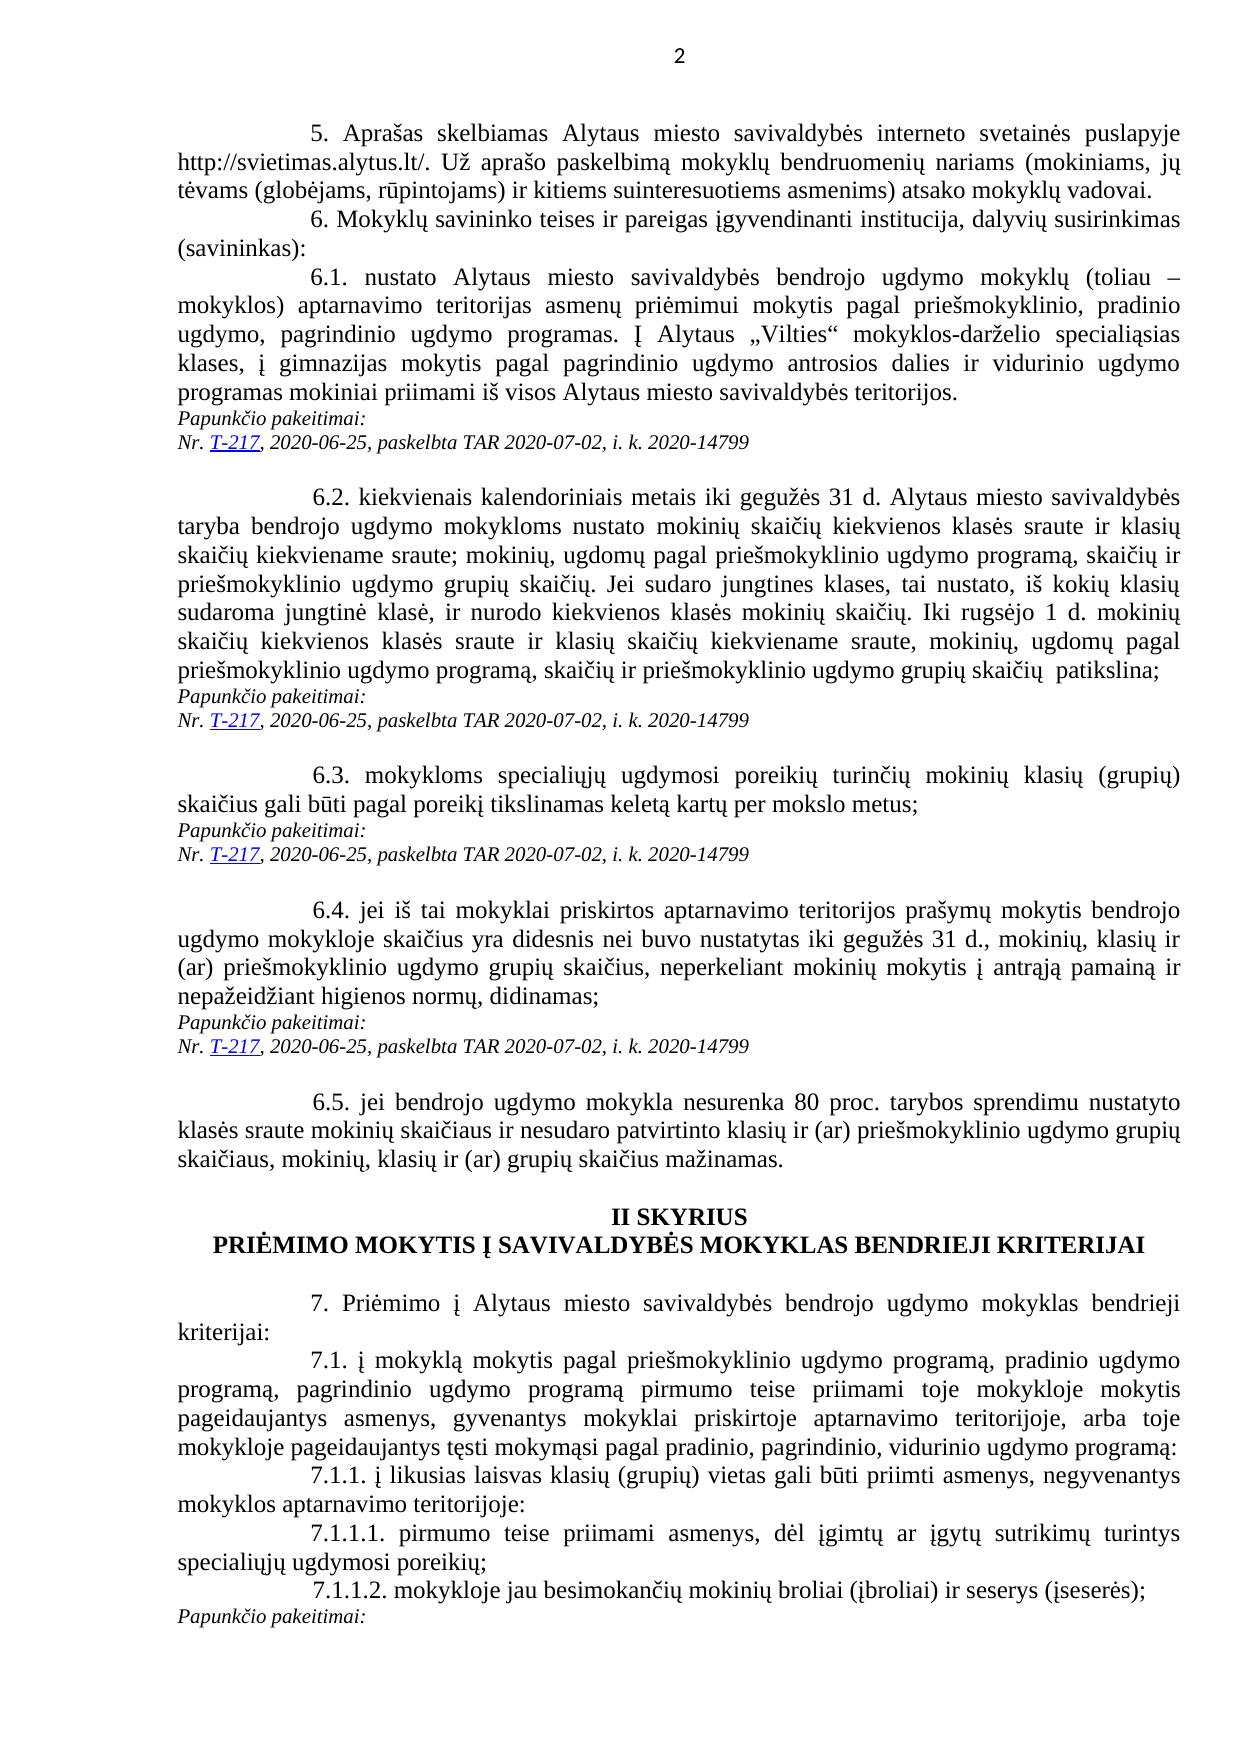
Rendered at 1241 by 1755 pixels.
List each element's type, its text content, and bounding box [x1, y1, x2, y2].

text 7.1.1.1. pirmumo teise priimami asmenys, dėl įgimtų ar įgytų sutrikimų turintys specialiųjų ugdymosi poreikių; [177, 1518, 1181, 1576]
text 6.2. kiekvienais kalendoriniais metais iki gegužės 31 d. Alytaus miesto savivaldybės taryba bendrojo ugdymo mokykloms nustato mokinių skaičių kiekvienos klasės sraute ir klasių skaičių kiekviename sraute; mokinių, ugdomų pagal priešmokyklinio ugdymo programą, skaičių ir priešmokyklinio ugdymo grupių skaičių. Jei sudaro jungtines klases, tai nustato, iš kokių klasių sudaroma jungtinė klasė, ir nurodo kiekvienos klasės mokinių skaičių. Iki rugsėjo 1 d. mokinių skaičių kiekvienos klasės sraute ir klasių skaičių kiekviename sraute, mokinių, ugdomų pagal priešmokyklinio ugdymo programą, skaičių ir priešmokyklinio ugdymo grupių skaičių patikslina; [177, 482, 1181, 684]
text Papunkčio pakeitimai: [177, 1604, 1181, 1628]
text Nr. T-217, 2020-06-25, paskelbta TAR 2020-07-02, i. k. 2020-14799 [177, 1034, 1181, 1058]
text Papunkčio pakeitimai: [177, 1010, 1181, 1034]
text 7.1. į mokyklą mokytis pagal priešmokyklinio ugdymo programą, pradinio ugdymo programą, pagrindinio ugdymo programą pirmumo teise priimami toje mokykloje mokytis pageidaujantys asmenys, gyvenantys mokyklai priskirtoje aptarnavimo teritorijoje, arba toje mokykloje pageidaujantys tęsti mokymąsi pagal pradinio, pagrindinio, vidurinio ugdymo programą: [177, 1346, 1181, 1461]
text Nr. T-217, 2020-06-25, paskelbta TAR 2020-07-02, i. k. 2020-14799 [177, 842, 1181, 866]
text 6. Mokyklų savininko teises ir pareigas įgyvendinanti institucija, dalyvių susirinkimas (savininkas): [177, 204, 1181, 262]
text Papunkčio pakeitimai: [177, 406, 1181, 430]
text 7.1.1.2. mokykloje jau besimokančių mokinių broliai (įbroliai) ir seserys (įseserės); [177, 1576, 1181, 1604]
text Nr. T-217, 2020-06-25, paskelbta TAR 2020-07-02, i. k. 2020-14799 [177, 430, 1181, 454]
text 6.5. jei bendrojo ugdymo mokykla nesurenka 80 proc. tarybos sprendimu nustatyto klasės sraute mokinių skaičiaus ir nesudaro patvirtinto klasių ir (ar) priešmokyklinio ugdymo grupių skaičiaus, mokinių, klasių ir (ar) grupių skaičius mažinamas. [177, 1087, 1181, 1173]
text 6.4. jei iš tai mokyklai priskirtos aptarnavimo teritorijos prašymų mokytis bendrojo ugdymo mokykloje skaičius yra didesnis nei buvo nustatytas iki gegužės 31 d., mokinių, klasių ir (ar) priešmokyklinio ugdymo grupių skaičius, neperkeliant mokinių mokytis į antrąją pamainą ir nepažeidžiant higienos normų, didinamas; [177, 895, 1181, 1010]
text 6.1. nustato Alytaus miesto savivaldybės bendrojo ugdymo mokyklų (toliau – mokyklos) aptarnavimo teritorijas asmenų priėmimui mokytis pagal priešmokyklinio, pradinio ugdymo, pagrindinio ugdymo programas. Į Alytaus „Vilties“ mokyklos-darželio specialiąsias klases, į gimnazijas mokytis pagal pagrindinio ugdymo antrosios dalies ir vidurinio ugdymo programas mokiniai priimami iš visos Alytaus miesto savivaldybės teritorijos. [177, 262, 1181, 406]
text 6.3. mokykloms specialiųjų ugdymosi poreikių turinčių mokinių klasių (grupių) skaičius gali būti pagal poreikį tikslinamas keletą kartų per mokslo metus; [177, 761, 1181, 818]
text 5. Aprašas skelbiamas Alytaus miesto savivaldybės interneto svetainės puslapyje http://svietimas.alytus.lt/. Už aprašo paskelbimą mokyklų bendruomenių nariams (mokiniams, jų tėvams (globėjams, rūpintojams) ir kitiems suinteresuotiems asmenims) atsako mokyklų vadovai. [177, 118, 1181, 204]
text Papunkčio pakeitimai: [177, 684, 1181, 708]
text II SKYRIUS [177, 1202, 1181, 1231]
text 7.1.1. į likusias laisvas klasių (grupių) vietas gali būti priimti asmenys, negyvenantys mokyklos aptarnavimo teritorijoje: [177, 1461, 1181, 1518]
text Nr. T-217, 2020-06-25, paskelbta TAR 2020-07-02, i. k. 2020-14799 [177, 708, 1181, 732]
text 7. Priėmimo į Alytaus miesto savivaldybės bendrojo ugdymo mokyklas bendrieji kriterijai: [177, 1288, 1181, 1346]
text PRIĖMIMO MOKYTIS Į SAVIVALDYBĖS MOKYKLAS BENDRIEJI KRITERIJAI [177, 1231, 1181, 1259]
text Papunkčio pakeitimai: [177, 818, 1181, 842]
